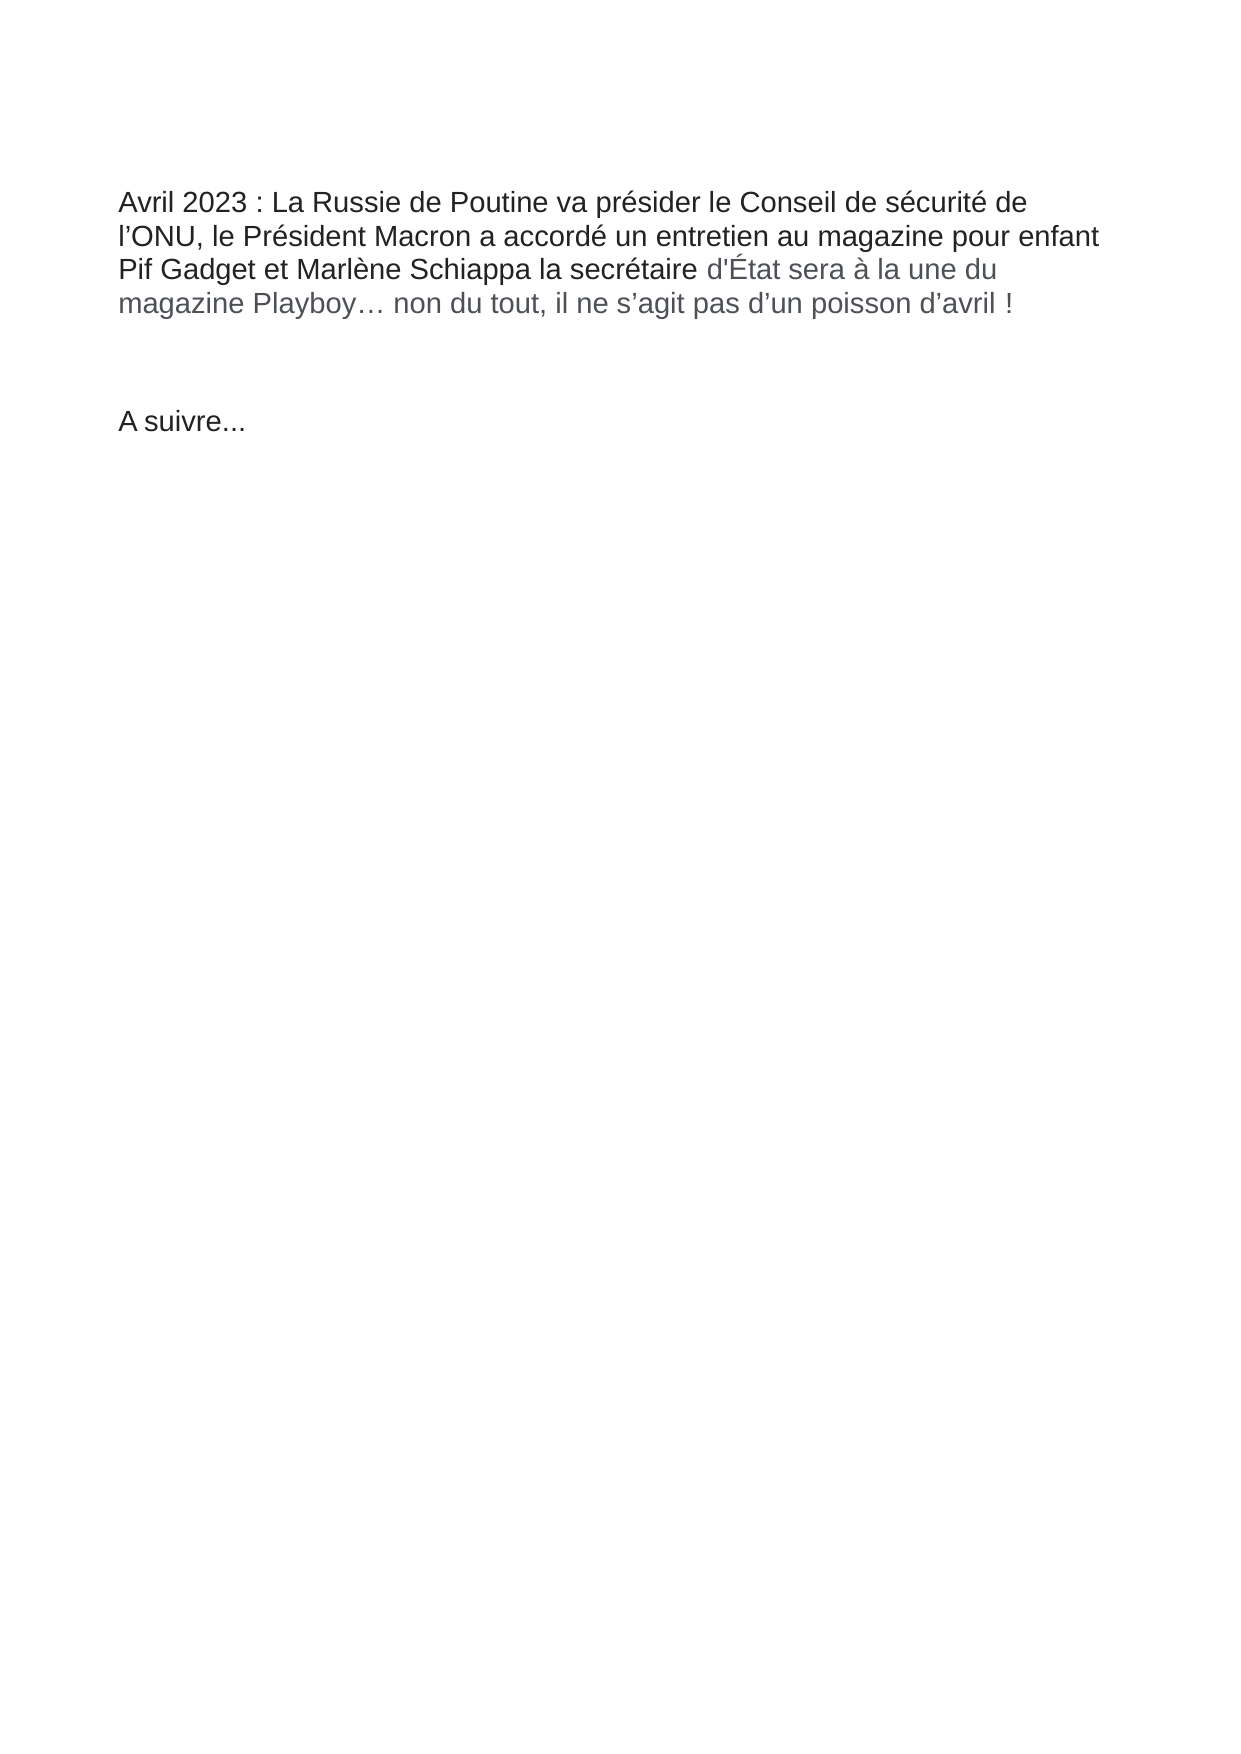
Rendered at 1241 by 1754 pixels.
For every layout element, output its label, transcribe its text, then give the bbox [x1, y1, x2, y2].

text Avril 2023 : La Russie de Poutine va présider le Conseil de sécurité de l’ONU, le Président Macron a accordé un entretien au magazine pour enfant Pif Gadget et Marlène Schiappa la secrétaire d'État sera à la une du magazine Playboy… non du tout, il ne s’agit pas d’un poisson d’avril ! [118, 185, 1122, 319]
text A suivre... [118, 404, 1122, 437]
text la secrétaire d'État chargée de l'Économie [118, 382, 1122, 404]
text d'État [118, 319, 1122, 353]
